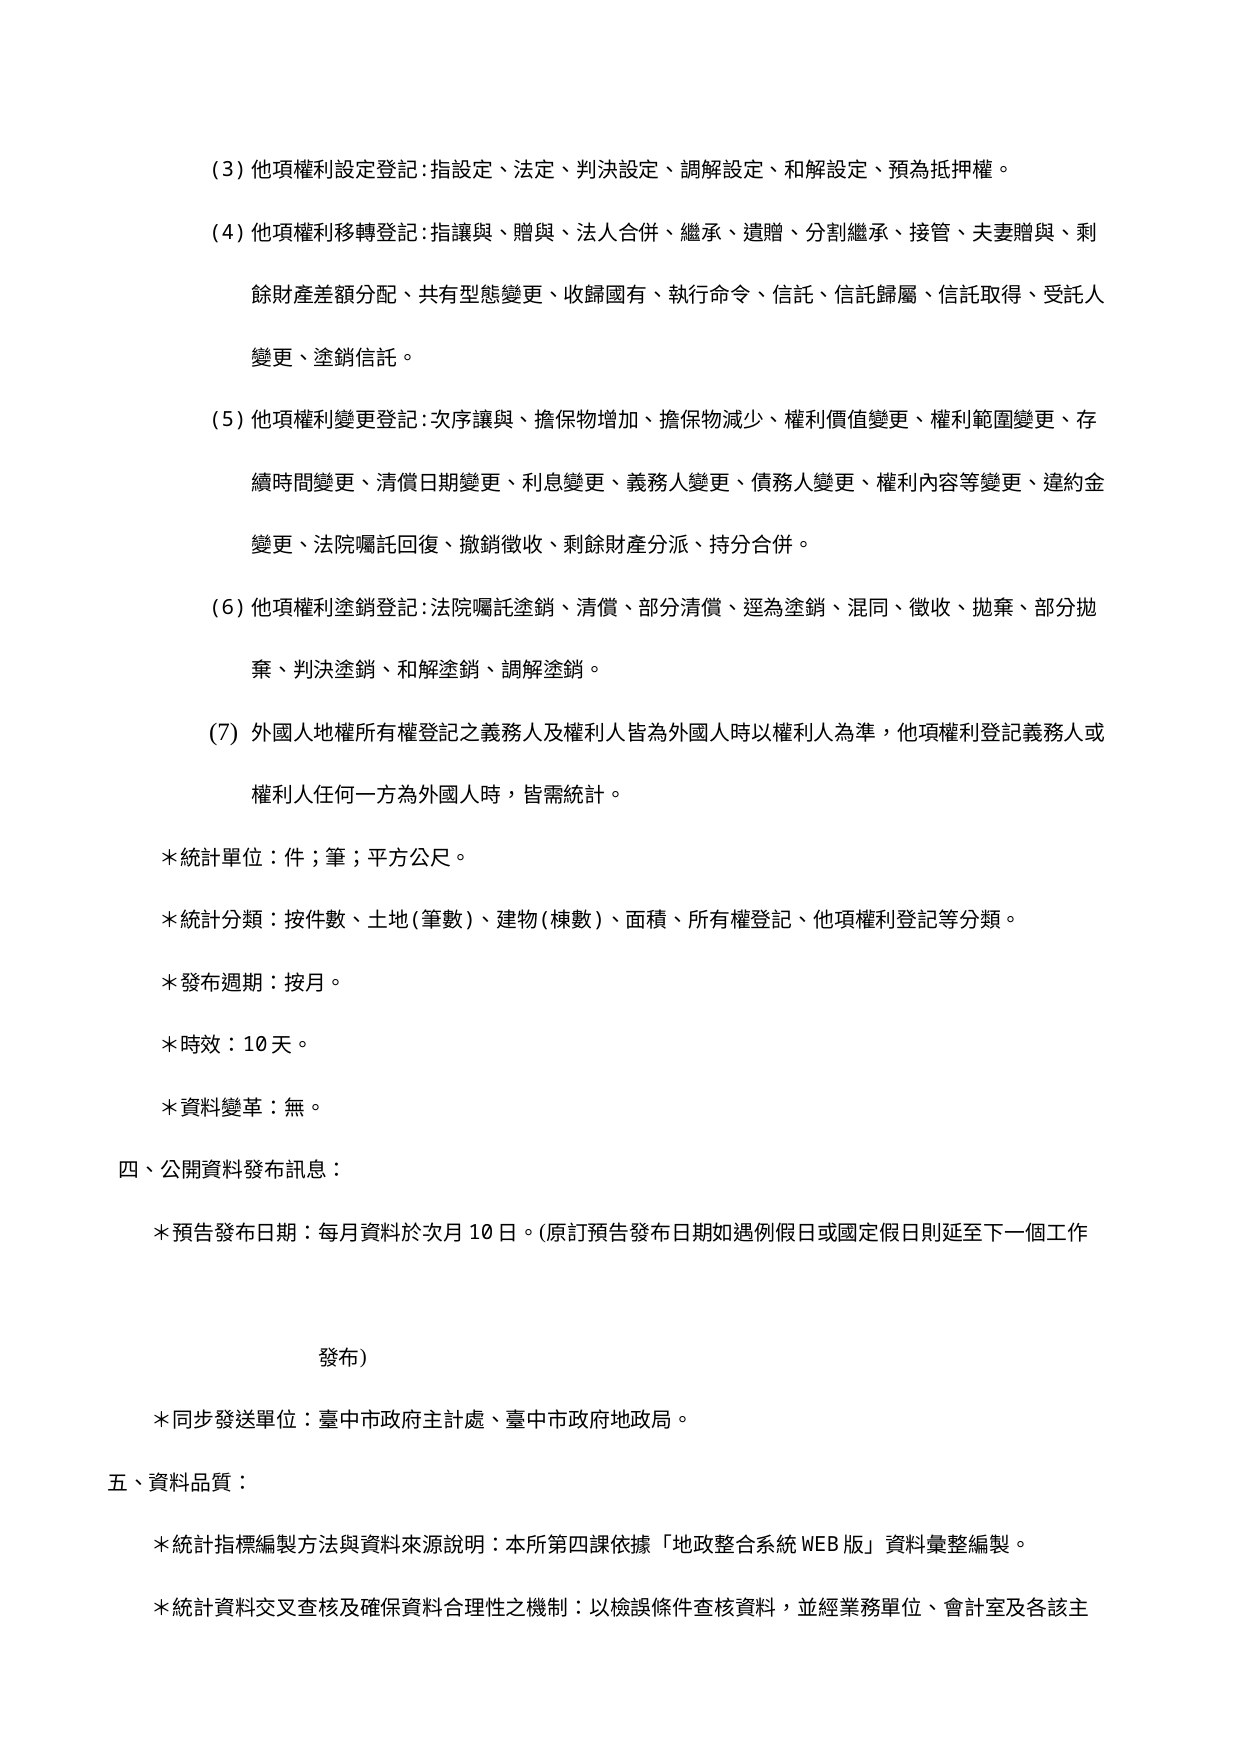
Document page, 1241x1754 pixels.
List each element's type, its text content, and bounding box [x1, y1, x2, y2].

table_cell ＊統計單位：件；筆；平方公尺。 ＊統計分類：按件數、土地(筆數)、建物(棟數)、面積、所有權登記、他項權利登記等分類。 ＊發布週期：按月。 ＊時效：10天。 ＊資料變革：無。 [159, 815, 1119, 1127]
table_cell [107, 127, 159, 814]
table_cell 四、公開資料發布訊息： ＊預告發布日期：每月資料於次月10日。(原訂預告發布日期如遇例假日或國定假日則延至下一個工作日 發布) ＊同步發送單位：臺中市政府主計處、臺中市政府地政局。 [107, 1127, 1119, 1439]
table_cell 五、資料品質： ＊統計指標編製方法與資料來源說明：本所第四課依據「地政整合系統WEB版」資料彙整編製。 ＊統計資料交叉查核及確保資料合理性之機制：以檢誤條件查核資料，並經業務單位、會計室及各該主 [107, 1440, 1119, 1627]
table_cell [107, 815, 159, 1127]
table_cell 所有權取得登記:分買賣、拍賣、繼承、贈與、其他；以權利人為外國人之統計。 所有權移轉登記:分買賣、拍賣、繼承、贈與、其他；以義務人為外國人之統計。 他項權利設定登記:指設定、法定、判決設定、調解設定、和解設定、預為抵押權。 他項權利移轉登記:指讓與、贈與、法人合併、繼承、遺贈、分割繼承、接管、夫妻贈與、剩餘財產差額分配、共有型態變更、收歸國有、執行命令、信託、信託歸屬、信託取得、受託人變更、塗銷信託。 他項權利變更登記:次序讓與、擔保物增加、擔保物減少、權利價值變更、權利範圍變更、存續時間變更、清償日期變更、利息變更、義務人變更、債務人變更、權利內容等變更、違約金變更、法院囑託回復、撤銷徵收、剩餘財產分派、持分合併。 他項權利塗銷登記:法院囑託塗銷、清償、部分清償、逕為塗銷、混同、徵收、拋棄、部分拋棄、判決塗銷、和解塗銷、調解塗銷。 外國人地權所有權登記之義務人及權利人皆為外國人時以權利人為準，他項權利登記義務人或權利人任何一方為外國人時，皆需統計。 [159, 127, 1119, 814]
